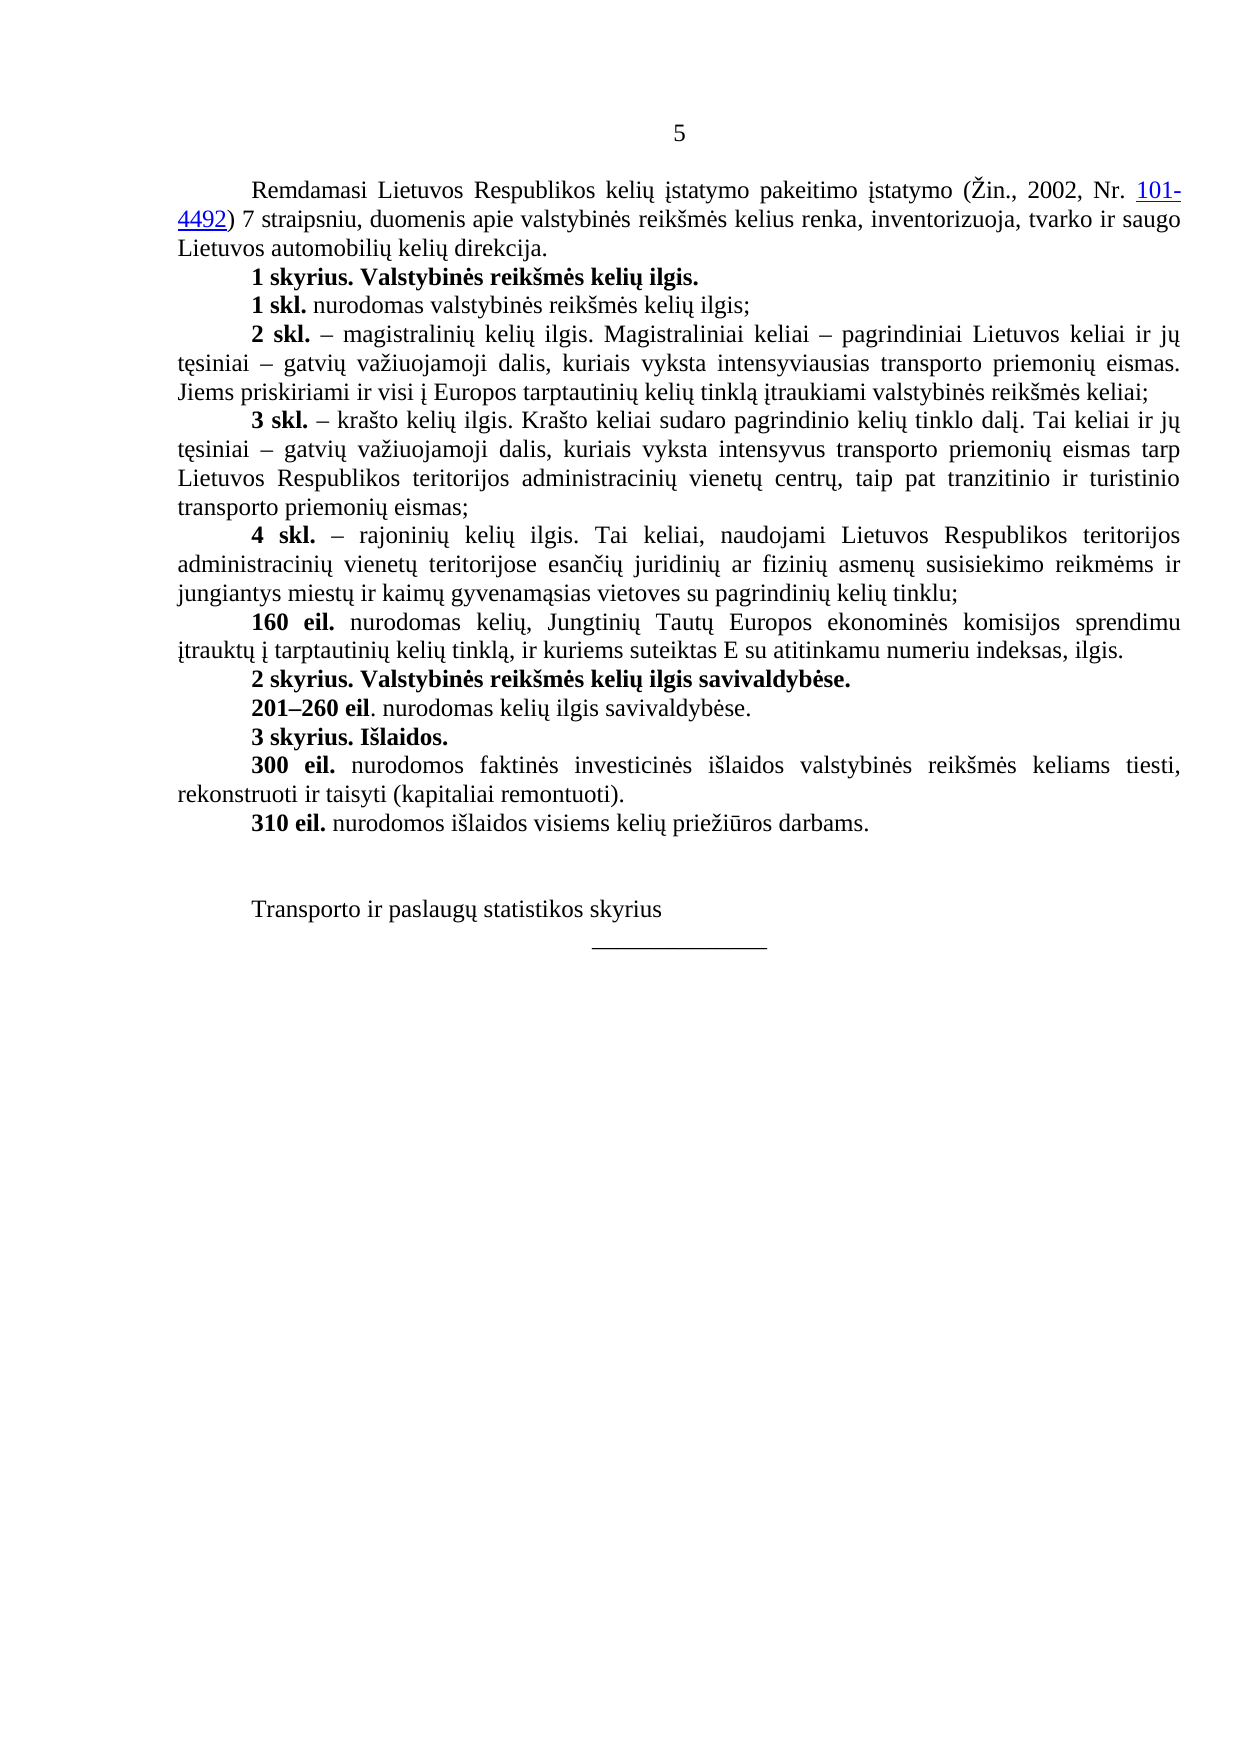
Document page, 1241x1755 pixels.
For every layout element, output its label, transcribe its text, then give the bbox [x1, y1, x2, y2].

text Transporto ir paslaugų statistikos skyrius [177, 894, 1181, 923]
text 310 eil. nurodomos išlaidos visiems kelių priežiūros darbams. [177, 808, 1181, 837]
text 3 skl. – krašto kelių ilgis. Krašto keliai sudaro pagrindinio kelių tinklo dalį. Tai keliai ir jų tęsiniai – gatvių važiuojamoji dalis, kuriais vyksta intensyvus transporto priemonių eismas tarp Lietuvos Respublikos teritorijos administracinių vienetų centrų, taip pat tranzitinio ir turistinio transporto priemonių eismas; [177, 406, 1181, 521]
text 2 skyrius. Valstybinės reikšmės kelių ilgis savivaldybėse. [177, 664, 1181, 693]
text 1 skl. nurodomas valstybinės reikšmės kelių ilgis; [177, 291, 1181, 319]
text 3 skyrius. Išlaidos. [177, 722, 1181, 751]
text 160 eil. nurodomas kelių, Jungtinių Tautų Europos ekonominės komisijos sprendimu įtrauktų į tarptautinių kelių tinklą, ir kuriems suteiktas E su atitinkamu numeriu indeksas, ilgis. [177, 607, 1181, 664]
text 2 skl. – magistralinių kelių ilgis. Magistraliniai keliai – pagrindiniai Lietuvos keliai ir jų tęsiniai – gatvių važiuojamoji dalis, kuriais vyksta intensyviausias transporto priemonių eismas. Jiems priskiriami ir visi į Europos tarptautinių kelių tinklą įtraukiami valstybinės reikšmės keliai; [177, 319, 1181, 406]
text Remdamasi Lietuvos Respublikos kelių įstatymo pakeitimo įstatymo (Žin., 2002, Nr. 101-4492) 7 straipsniu, duomenis apie valstybinės reikšmės kelius renka, inventorizuoja, tvarko ir saugo Lietuvos automobilių kelių direkcija. [177, 176, 1181, 262]
text 201–260 eil. nurodomas kelių ilgis savivaldybėse. [177, 693, 1181, 722]
text 300 eil. nurodomos faktinės investicinės išlaidos valstybinės reikšmės keliams tiesti, rekonstruoti ir taisyti (kapitaliai remontuoti). [177, 751, 1181, 808]
text 1 skyrius. Valstybinės reikšmės kelių ilgis. [177, 262, 1181, 291]
text ______________ [177, 923, 1181, 952]
text 4 skl. – rajoninių kelių ilgis. Tai keliai, naudojami Lietuvos Respublikos teritorijos administracinių vienetų teritorijose esančių juridinių ar fizinių asmenų susisiekimo reikmėms ir jungiantys miestų ir kaimų gyvenamąsias vietoves su pagrindinių kelių tinklu; [177, 521, 1181, 607]
